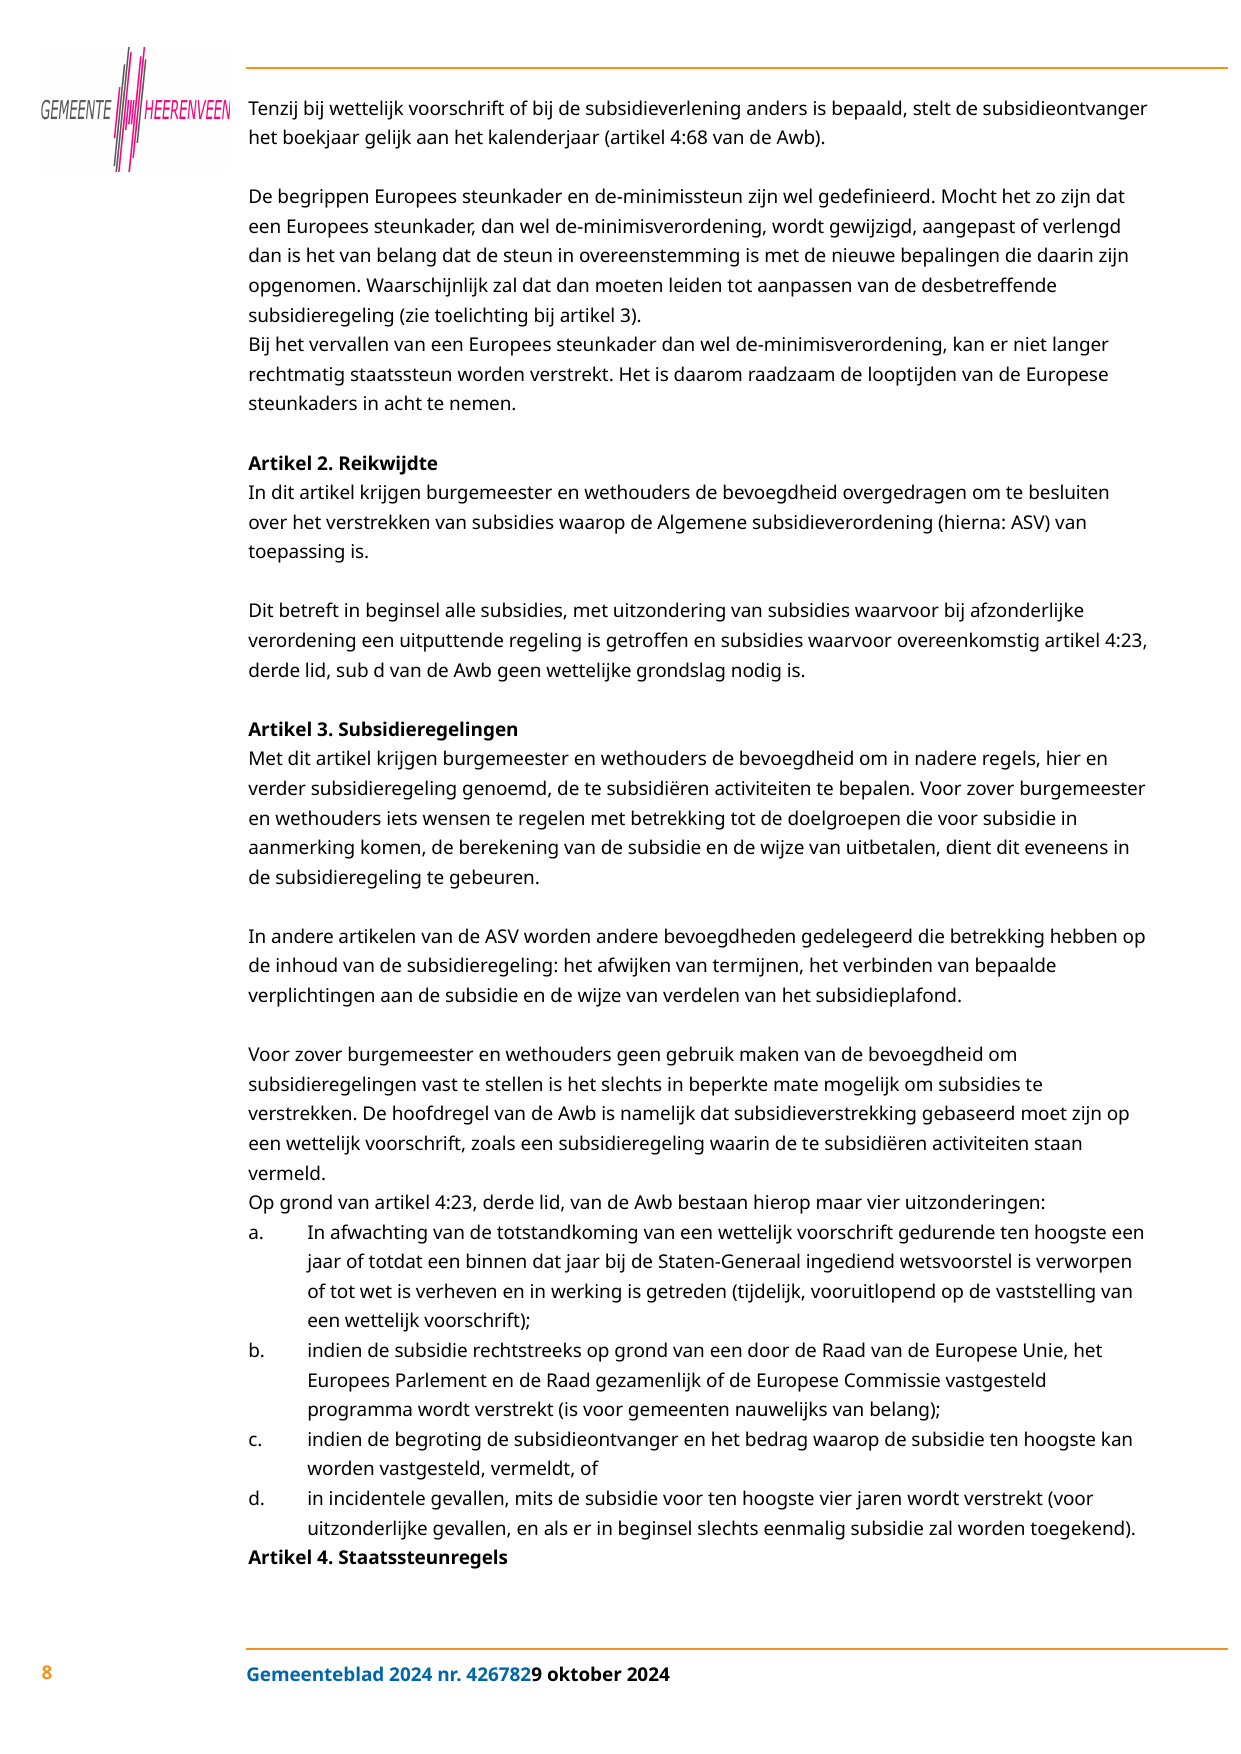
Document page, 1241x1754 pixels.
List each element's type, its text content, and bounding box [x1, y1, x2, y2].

text De begrippen Europees steunkader en de-minimissteun zijn wel gedefinieerd. Mocht het zo zijn dat een Europees steunkader, dan wel de-minimisverordening, wordt gewijzigd, aangepast of verlengd dan is het van belang dat de steun in overeenstemming is met de nieuwe bepalingen die daarin zijn opgenomen. Waarschijnlijk zal dat dan moeten leiden tot aanpassen van de desbetreffende subsidieregeling (zie toelichting bij artikel 3). [248, 183, 1152, 328]
text Artikel 3. Subsidieregelingen [248, 716, 1152, 742]
text Artikel 2. Reikwijdte [248, 450, 1152, 476]
text Dit betreft in beginsel alle subsidies, met uitzondering van subsidies waarvoor bij afzonderlijke verordening een uitputtende regeling is getroffen en subsidies waarvoor overeenkomstig artikel 4:23, derde lid, sub d van de Awb geen wettelijke grondslag nodig is. [248, 598, 1152, 683]
list in incidentele gevallen, mits de subsidie voor ten hoogste vier jaren wordt verstrekt (voor uitzonderlijke gevallen, en als er in beginsel slechts eenmalig subsidie zal worden toegekend). [248, 1485, 1152, 1541]
text In dit artikel krijgen burgemeester en wethouders de bevoegdheid overgedragen om te besluiten over het verstrekken van subsidies waarop de Algemene subsidieverordening (hierna: ASV) van toepassing is. [248, 479, 1152, 564]
text Met dit artikel krijgen burgemeester en wethouders de bevoegdheid om in nadere regels, hier en verder subsidieregeling genoemd, de te subsidiëren activiteiten te bepalen. Voor zover burgemeester en wethouders iets wensen te regelen met betrekking tot de doelgroepen die voor subsidie in aanmerking komen, de berekening van de subsidie en de wijze van uitbetalen, dient dit eveneens in de subsidieregeling te gebeuren. [248, 746, 1152, 890]
list indien de begroting de subsidieontvanger en het bedrag waarop de subsidie ten hoogste kan worden vastgesteld, vermeldt, of [248, 1426, 1152, 1481]
list indien de subsidie rechtstreeks op grond van een door de Raad van de Europese Unie, het Europees Parlement en de Raad gezamenlijk of de Europese Commissie vastgesteld programma wordt verstrekt (is voor gemeenten nauwelijks van belang); [248, 1337, 1152, 1422]
text Bij het vervallen van een Europees steunkader dan wel de-minimisverordening, kan er niet langer rechtmatig staatssteun worden verstrekt. Het is daarom raadzaam de looptijden van de Europese steunkaders in acht te nemen. [248, 331, 1152, 416]
text Artikel 4. Staatssteunregels [248, 1544, 1152, 1570]
text Voor zover burgemeester en wethouders geen gebruik maken van de bevoegdheid om subsidieregelingen vast te stellen is het slechts in beperkte mate mogelijk om subsidies te verstrekken. De hoofdregel van de Awb is namelijk dat subsidieverstrekking gebaseerd moet zijn op een wettelijk voorschrift, zoals een subsidieregeling waarin de te subsidiëren activiteiten staan vermeld. [248, 1041, 1152, 1186]
text In andere artikelen van de ASV worden andere bevoegdheden gedelegeerd die betrekking hebben op de inhoud van de subsidieregeling: het afwijken van termijnen, het verbinden van bepaalde verplichtingen aan de subsidie en de wijze van verdelen van het subsidieplafond. [248, 923, 1152, 1008]
picture [41, 47, 231, 172]
list In afwachting van de totstandkoming van een wettelijk voorschrift gedurende ten hoogste een jaar of totdat een binnen dat jaar bij de Staten-Generaal ingediend wetsvoorstel is verworpen of tot wet is verheven en in werking is getreden (tijdelijk, vooruitlopend op de vaststelling van een wettelijk voorschrift); [248, 1219, 1152, 1333]
text Op grond van artikel 4:23, derde lid, van de Awb bestaan hierop maar vier uitzonderingen: [248, 1189, 1152, 1215]
text Tenzij bij wettelijk voorschrift of bij de subsidieverlening anders is bepaald, stelt de subsidieontvanger het boekjaar gelijk aan het kalenderjaar (artikel 4:68 van de Awb). [248, 95, 1152, 150]
